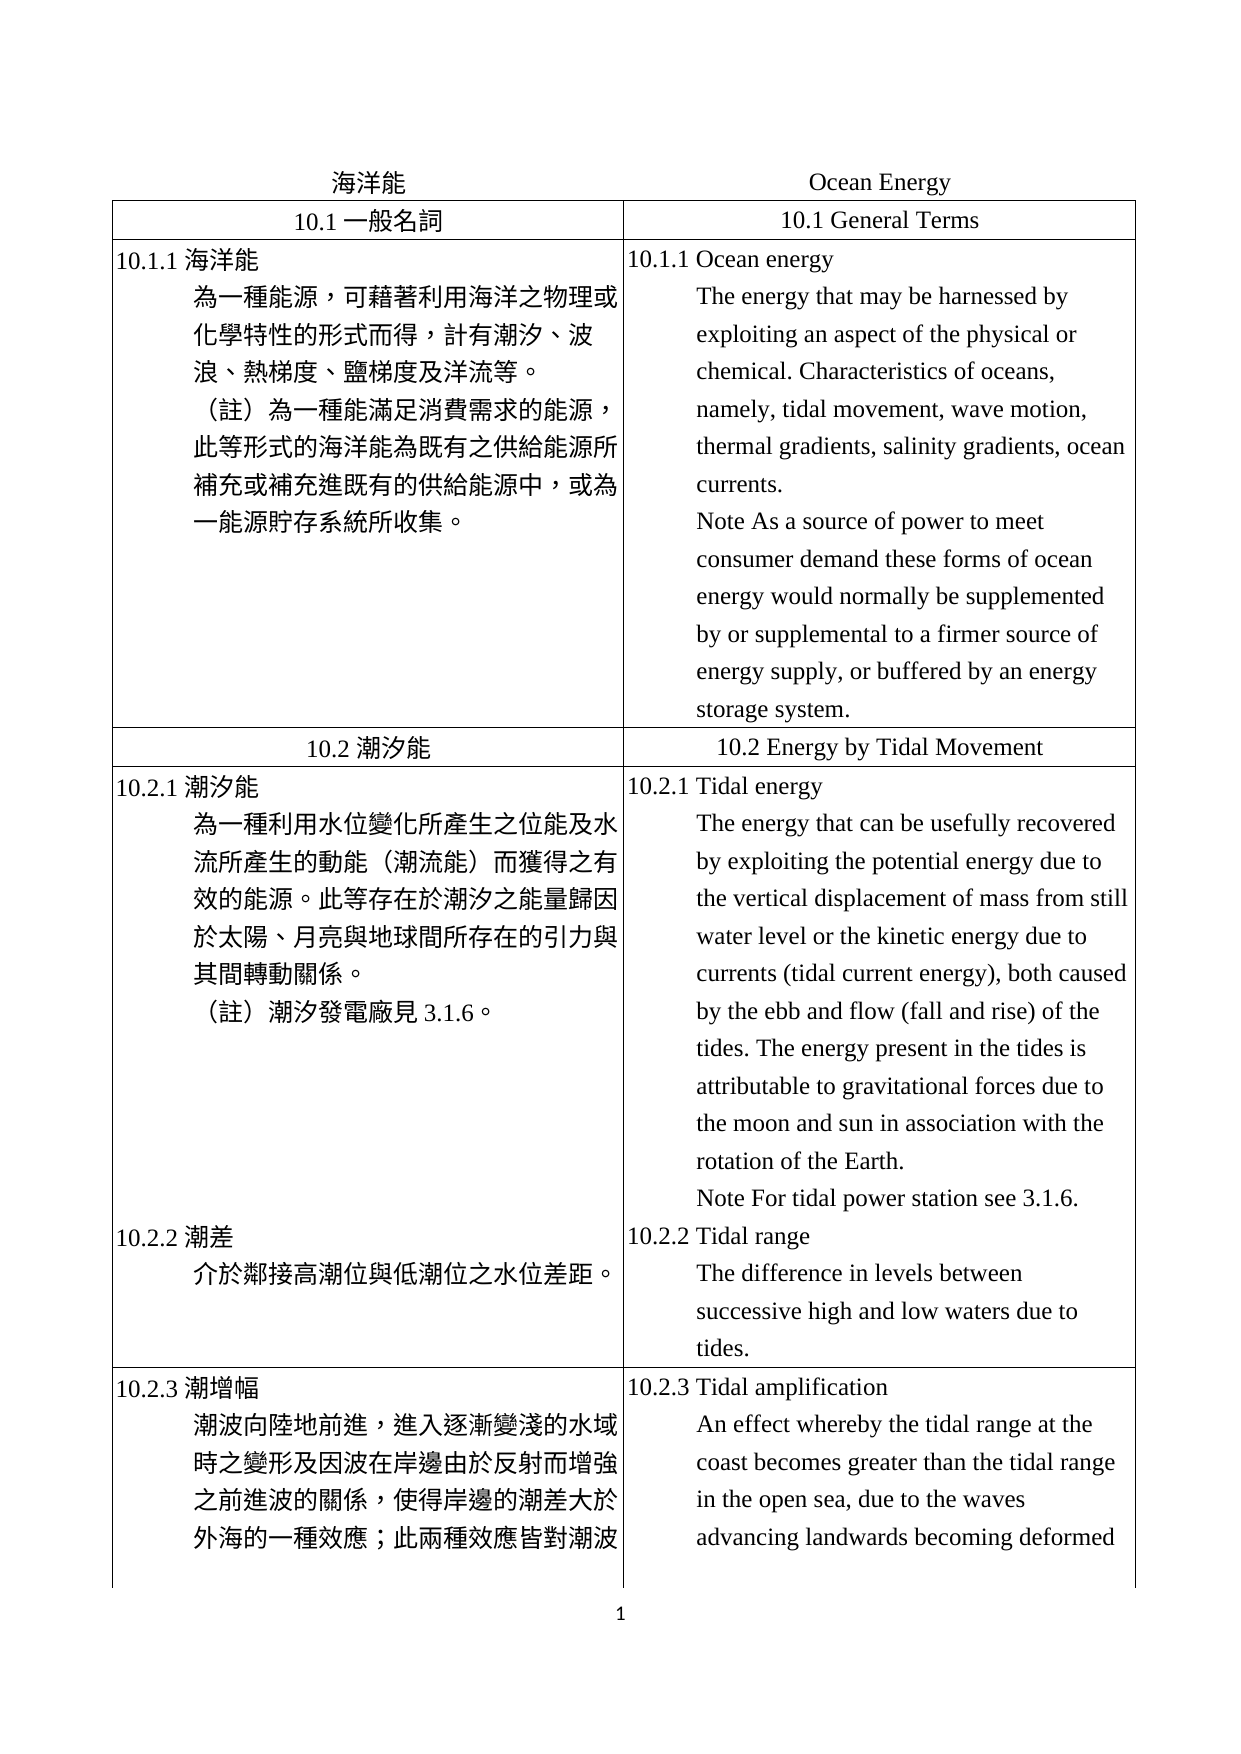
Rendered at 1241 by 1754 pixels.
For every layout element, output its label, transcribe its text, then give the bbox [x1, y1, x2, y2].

table_cell 10.1 一般名詞 [113, 201, 623, 238]
table_cell 10.2.1 潮汐能 為一種利用水位變化所產生之位能及水流所產生的動能（潮流能）而獲得之有效的能源。此等存在於潮汐之能量歸因於太陽、月亮與地球間所存在的引力與其間轉動關係。 （註）潮汐發電廠見 3.1.6。 [113, 767, 623, 1217]
table_cell 10.2 Energy by Tidal Movement [624, 728, 1135, 766]
table_cell 10.1 General Terms [624, 201, 1135, 238]
table_cell 10.1.1 海洋能 為一種能源，可藉著利用海洋之物理或化學特性的形式而得，計有潮汐、波浪、熱梯度、鹽梯度及洋流等。 （註）為一種能滿足消費需求的能源，此等形式的海洋能為既有之供給能源所補充或補充進既有的供給能源中，或為一能源貯存系統所收集。 [113, 240, 623, 727]
table_cell 10.2.2 潮差 介於鄰接高潮位與低潮位之水位差距。 [113, 1217, 623, 1367]
table_cell 10.2 潮汐能 [113, 728, 623, 766]
table_header 海洋能 [113, 163, 624, 200]
table_cell 10.1.1 Ocean energy The energy that may be harnessed by exploiting an aspect of the physical or chemical. Characteristics of oceans, namely, tidal movement, wave motion, thermal gradients, salinity gradients, ocean currents. Note As a source of power to meet consumer demand these forms of ocean energy would normally be supplemented by or supplemental to a firmer source of energy supply, or buffered by an energy storage system. [624, 240, 1135, 727]
table_cell 10.2.3 Tidal amplification An effect whereby the tidal range at the coast becomes greater than the tidal range in the open sea, due to the waves advancing landwards becoming deformed [624, 1368, 1135, 1587]
table_cell 10.2.2 Tidal range The difference in levels between successive high and low waters due to tides. [624, 1217, 1135, 1367]
table_header Ocean Energy [624, 163, 1135, 200]
table_cell 10.2.1 Tidal energy The energy that can be usefully recovered by exploiting the potential energy due to the vertical displacement of mass from still water level or the kinetic energy due to currents (tidal current energy), both caused by the ebb and flow (fall and rise) of the tides. The energy present in the tides is attributable to gravitational forces due to the moon and sun in association with the rotation of the Earth. Note For tidal power station see 3.1.6. [624, 767, 1135, 1217]
table_cell 10.2.3 潮增幅 潮波向陸地前進，進入逐漸變淺的水域時之變形及因波在岸邊由於反射而增強之前進波的關係，使得岸邊的潮差大於外海的一種效應；此兩種效應皆對潮波 [113, 1368, 623, 1587]
